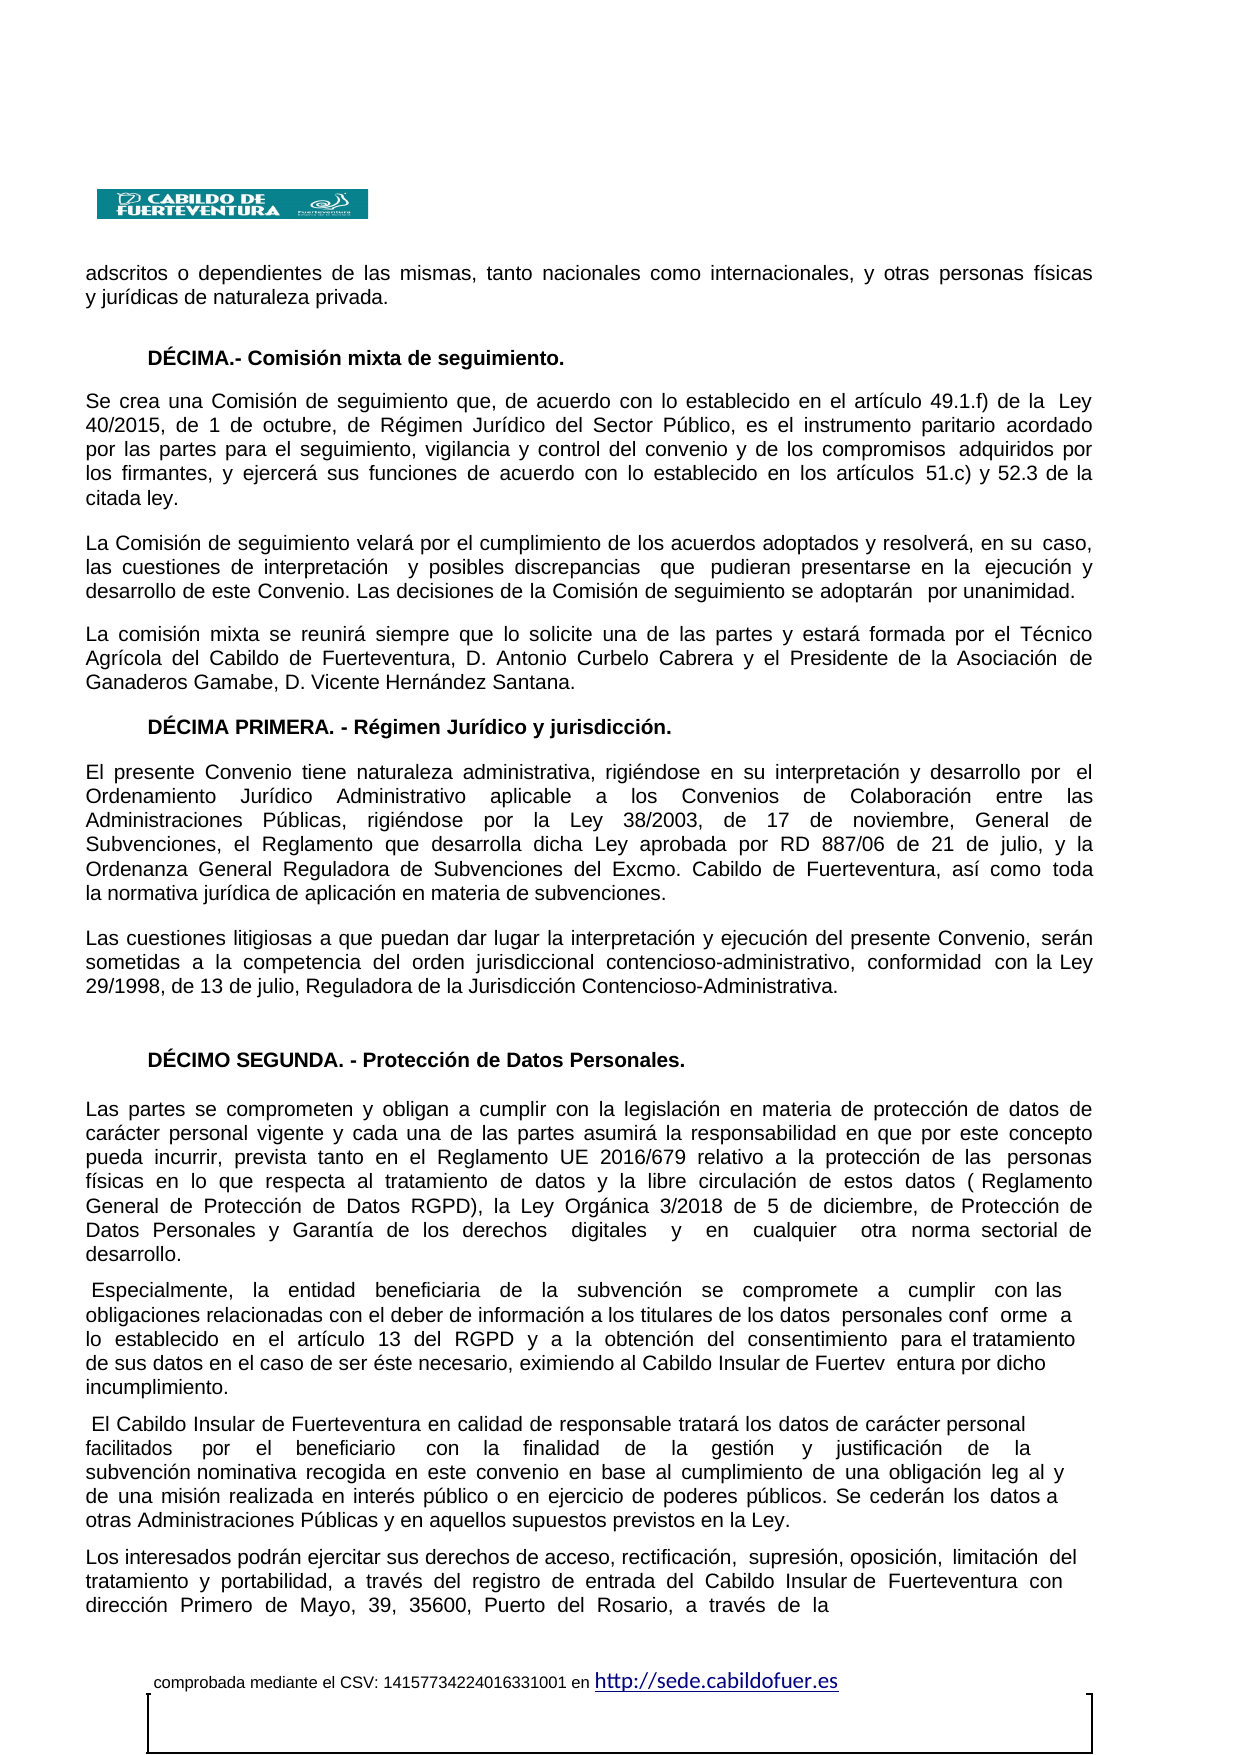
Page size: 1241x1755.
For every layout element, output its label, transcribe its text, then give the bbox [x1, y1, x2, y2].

text Las partes se comprometen y obligan a cumplir con la legislación en materia de protección de datos de carácter personal vigente y cada una de las partes asumirá la responsabilidad en que por este concepto pueda incurrir, prevista tanto en el Reglamento UE 2016/679 relativo a la protección de las personas físicas en lo que respecta al tratamiento de datos y la libre circulación de estos datos ( Reglamento General de Protección de Datos RGPD), la Ley Orgánica 3/2018 de 5 de diciembre, de Protección de Datos Personales y Garantía de los derechos digitales y en cualquier otra norma sectorial de desarrollo. [85, 1097, 1093, 1266]
subtitle DÉCIMA PRIMERA. - Régimen Jurídico y jurisdicción. [147, 715, 1107, 739]
text Se crea una Comisión de seguimiento que, de acuerdo con lo establecido en el artículo 49.1.f) de la Ley 40/2015, de 1 de octubre, de Régimen Jurídico del Sector Público, es el instrumento paritario acordado por las partes para el seguimiento, vigilancia y control del convenio y de los compromisos adquiridos por los firmantes, y ejercerá sus funciones de acuerdo con lo establecido en los artículos 51.c) y 52.3 de la citada ley. [85, 389, 1093, 509]
text El Cabildo Insular de Fuerteventura en calidad de responsable tratará los datos de carácter personal facilitados por el beneficiario con la finalidad de la gestión y justificación de la subvención nominativa recogida en este convenio en base al cumplimiento de una obligación leg al y de una misión realizada en interés público o en ejercicio de poderes públicos. Se cederán los datos a otras Administraciones Públicas y en aquellos supuestos previstos en la Ley. [85, 1411, 1093, 1532]
text Las cuestiones litigiosas a que puedan dar lugar la interpretación y ejecución del presente Convenio, serán sometidas a la competencia del orden jurisdiccional contencioso-administrativo, conformidad con la Ley 29/1998, de 13 de julio, Reguladora de la Jurisdicción Contencioso-Administrativa. [85, 926, 1093, 998]
subtitle DÉCIMA.- Comisión mixta de seguimiento. [147, 346, 1107, 370]
text La comisión mixta se reunirá siempre que lo solicite una de las partes y estará formada por el Técnico Agrícola del Cabildo de Fuerteventura, D. Antonio Curbelo Cabrera y el Presidente de la Asociación de Ganaderos Gamabe, D. Vicente Hernández Santana. [85, 622, 1093, 694]
text Especialmente, la entidad beneficiaria de la subvención se compromete a cumplir con las obligaciones relacionadas con el deber de información a los titulares de los datos personales conf orme a lo establecido en el artículo 13 del RGPD y a la obtención del consentimiento para el tratamiento de sus datos en el caso de ser éste necesario, eximiendo al Cabildo Insular de Fuertev entura por dicho incumplimiento. [85, 1278, 1093, 1399]
text La Comisión de seguimiento velará por el cumplimiento de los acuerdos adoptados y resolverá, en su caso, las cuestiones de interpretación y posibles discrepancias que pudieran presentarse en la ejecución y desarrollo de este Convenio. Las decisiones de la Comisión de seguimiento se adoptarán por unanimidad. [85, 530, 1093, 603]
text Los interesados podrán ejercitar sus derechos de acceso, rectificación, supresión, oposición, limitación del tratamiento y portabilidad, a través del registro de entrada del Cabildo Insular de Fuerteventura con dirección Primero de Mayo, 39, 35600, Puerto del Rosario, a través de la [85, 1544, 1088, 1617]
text adscritos o dependientes de las mismas, tanto nacionales como internacionales, y otras personas físicas y jurídicas de naturaleza privada. [85, 260, 1093, 308]
subtitle DÉCIMO SEGUNDA. - Protección de Datos Personales. [147, 1048, 1107, 1072]
picture [97, 189, 369, 219]
text El presente Convenio tiene naturaleza administrativa, rigiéndose en su interpretación y desarrollo por el Ordenamiento Jurídico Administrativo aplicable a los Convenios de Colaboración entre las Administraciones Públicas, rigiéndose por la Ley 38/2003, de 17 de noviembre, General de Subvenciones, el Reglamento que desarrolla dicha Ley aprobada por RD 887/06 de 21 de julio, y la Ordenanza General Reguladora de Subvenciones del Excmo. Cabildo de Fuerteventura, así como toda la normativa jurídica de aplicación en materia de subvenciones. [85, 760, 1093, 904]
